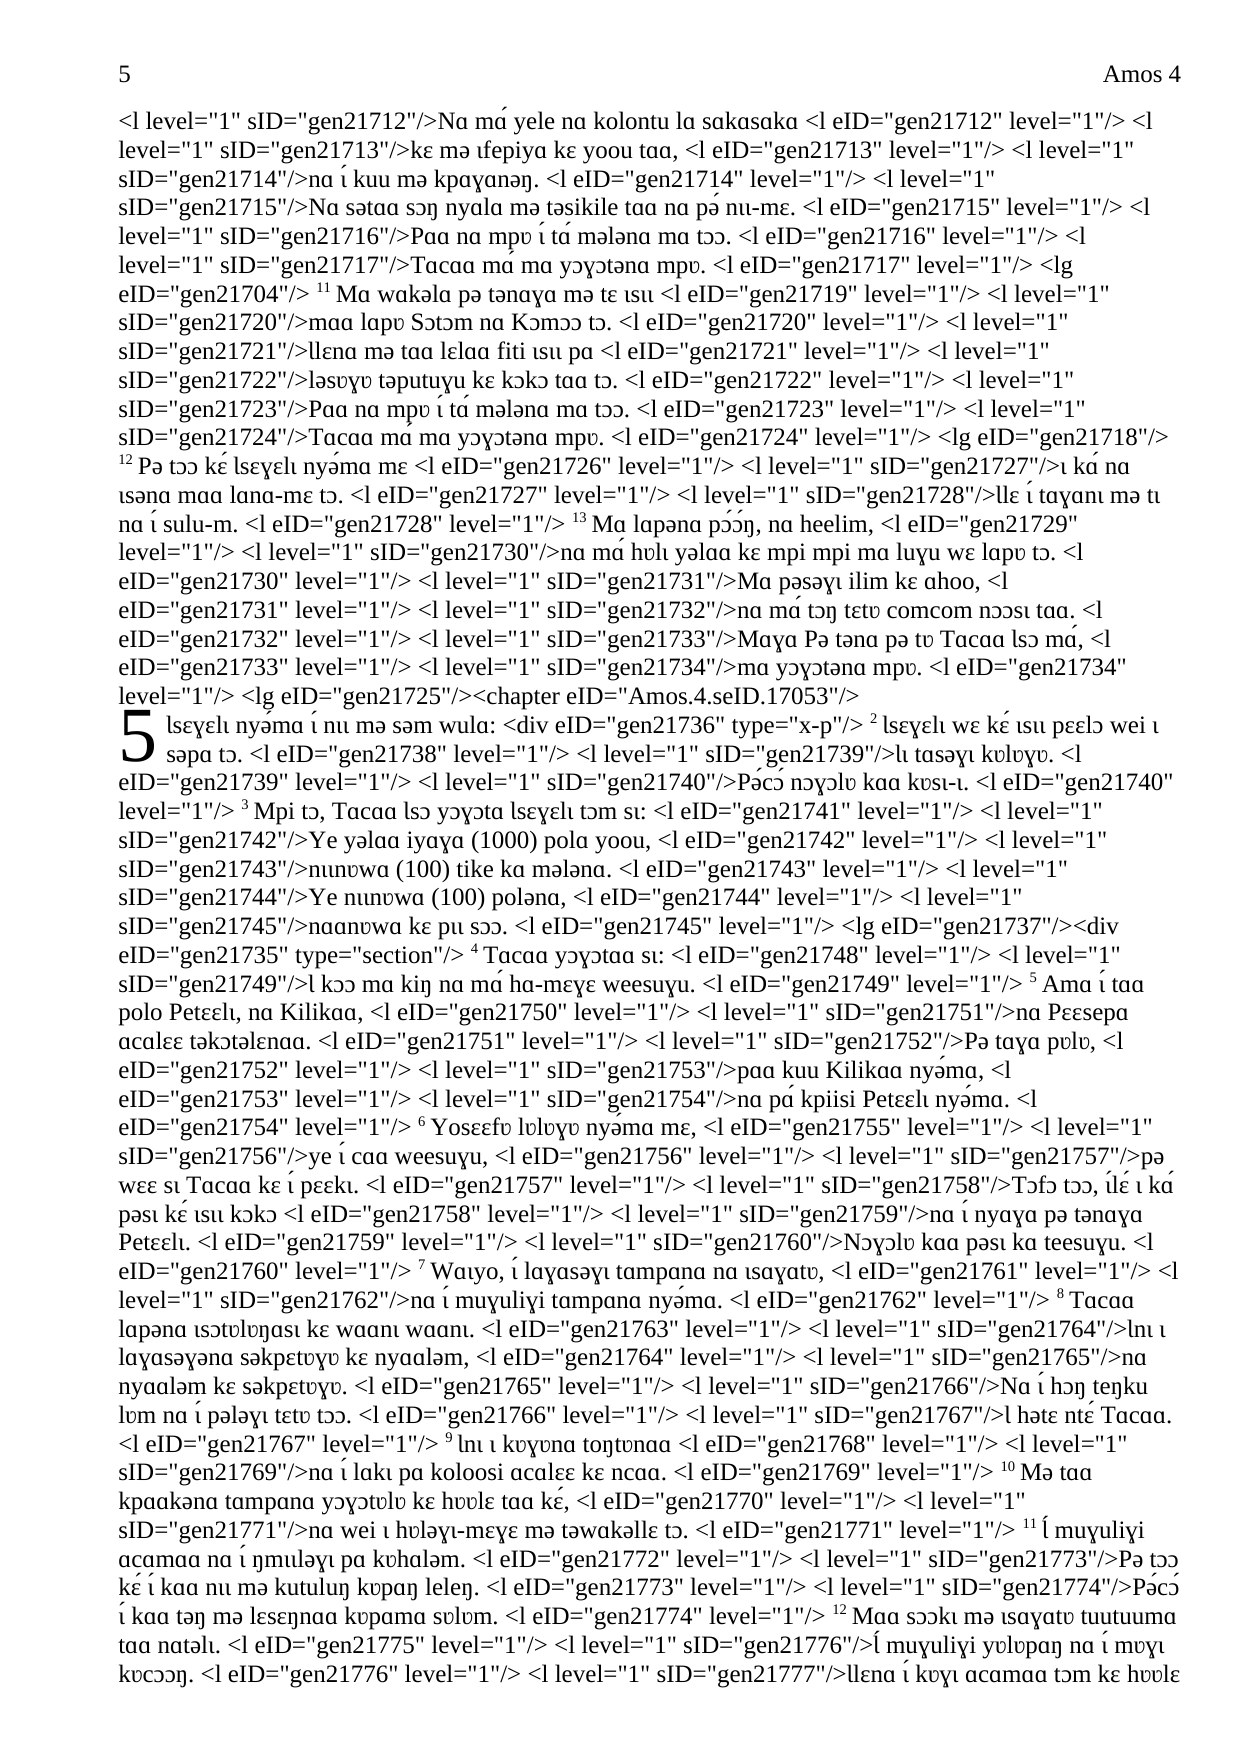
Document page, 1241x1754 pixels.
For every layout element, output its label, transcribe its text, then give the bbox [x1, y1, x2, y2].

text 5Ɩsɛɣɛlɩ nyǝ́mɑ ɩ́ nɩɩ mǝ sǝm wulɑ: <div eID="gen21736" type="x-p"/> 2 Ɩsɛɣɛlɩ wɛ kɛ́ ɩsɩɩ pɛɛlɔ wei ɩ sǝpɑ tɔ. <l eID="gen21738" level="1"/> <l level="1" sID="gen21739"/>Ɩɩ tɑsǝɣɩ kʋlʋɣʋ. <l eID="gen21739" level="1"/> <l level="1" sID="gen21740"/>Pǝ́cɔ́ nɔɣɔlʋ kɑɑ kʋsɩ-ɩ. <l eID="gen21740" level="1"/> 3 Mpi tɔ, Tɑcɑɑ Ɩsɔ yɔɣɔtɑ Ɩsɛɣɛlɩ tɔm sɩ: <l eID="gen21741" level="1"/> <l level="1" sID="gen21742"/>Ye yǝlɑɑ iyɑɣɑ (1000) polɑ yoou, <l eID="gen21742" level="1"/> <l level="1" sID="gen21743"/>nɩɩnʋwɑ (100) tike kɑ mǝlǝnɑ. <l eID="gen21743" level="1"/> <l level="1" sID="gen21744"/>Ye nɩɩnʋwɑ (100) polǝnɑ, <l eID="gen21744" level="1"/> <l level="1" sID="gen21745"/>nɑɑnʋwɑ kɛ pɩɩ sɔɔ. <l eID="gen21745" level="1"/> <lg eID="gen21737"/><div eID="gen21735" type="section"/> 4 Tɑcɑɑ yɔɣɔtɑɑ sɩ: <l eID="gen21748" level="1"/> <l level="1" sID="gen21749"/>Ɩ kɔɔ mɑ kiŋ nɑ mɑ́ hɑ-mɛɣɛ weesuɣu. <l eID="gen21749" level="1"/> 5 Amɑ ɩ́ tɑɑ polo Petɛɛlɩ, nɑ Kilikɑɑ, <l eID="gen21750" level="1"/> <l level="1" sID="gen21751"/>nɑ Pɛɛsepɑ ɑcɑlɛɛ tǝkɔtǝlɛnɑɑ. <l eID="gen21751" level="1"/> <l level="1" sID="gen21752"/>Pǝ tɑɣɑ pʋlʋ, <l eID="gen21752" level="1"/> <l level="1" sID="gen21753"/>pɑɑ kuu Kilikɑɑ nyǝ́mɑ, <l eID="gen21753" level="1"/> <l level="1" sID="gen21754"/>nɑ pɑ́ kpiisi Petɛɛlɩ nyǝ́mɑ. <l eID="gen21754" level="1"/> 6 Yosɛɛfʋ lʋlʋɣʋ nyǝ́mɑ mɛ, <l eID="gen21755" level="1"/> <l level="1" sID="gen21756"/>ye ɩ́ cɑɑ weesuɣu, <l eID="gen21756" level="1"/> <l level="1" sID="gen21757"/>pǝ wɛɛ sɩ Tɑcɑɑ kɛ ɩ́ pɛɛkɩ. <l eID="gen21757" level="1"/> <l level="1" sID="gen21758"/>Tɔfɔ tɔɔ, ɩ́lɛ́ ɩ kɑ́ pǝsɩ kɛ́ ɩsɩɩ kɔkɔ <l eID="gen21758" level="1"/> <l level="1" sID="gen21759"/>nɑ ɩ́ nyɑɣɑ pǝ tǝnɑɣɑ Petɛɛlɩ. <l eID="gen21759" level="1"/> <l level="1" sID="gen21760"/>Nɔɣɔlʋ kɑɑ pǝsɩ kɑ teesuɣu. <l eID="gen21760" level="1"/> 7 Wɑɩyo, ɩ́ lɑɣɑsǝɣɩ tɑmpɑnɑ nɑ ɩsɑɣɑtʋ, <l eID="gen21761" level="1"/> <l level="1" sID="gen21762"/>nɑ ɩ́ muɣuliɣi tɑmpɑnɑ nyǝ́mɑ. <l eID="gen21762" level="1"/> 8 Tɑcɑɑ lɑpǝnɑ ɩsɔtʋlʋŋɑsɩ kɛ wɑɑnɩ wɑɑnɩ. <l eID="gen21763" level="1"/> <l level="1" sID="gen21764"/>Ɩnɩ ɩ lɑɣɑsǝɣǝnɑ sǝkpɛtʋɣʋ kɛ nyɑɑlǝm, <l eID="gen21764" level="1"/> <l level="1" sID="gen21765"/>nɑ nyɑɑlǝm kɛ sǝkpɛtʋɣʋ. <l eID="gen21765" level="1"/> <l level="1" sID="gen21766"/>Nɑ ɩ́ hɔŋ teŋku lʋm nɑ ɩ́ pǝlǝɣɩ tɛtʋ tɔɔ. <l eID="gen21766" level="1"/> <l level="1" sID="gen21767"/>Ɩ hǝtɛ ntɛ́ Tɑcɑɑ. <l eID="gen21767" level="1"/> 9 Ɩnɩ ɩ kʋɣʋnɑ toŋtʋnɑɑ <l eID="gen21768" level="1"/> <l level="1" sID="gen21769"/>nɑ ɩ́ lɑkɩ pɑ koloosi ɑcɑlɛɛ kɛ ncɑɑ. <l eID="gen21769" level="1"/> 10 Mǝ tɑɑ kpɑɑkǝnɑ tɑmpɑnɑ yɔɣɔtʋlʋ kɛ hʋʋlɛ tɑɑ kɛ́, <l eID="gen21770" level="1"/> <l level="1" sID="gen21771"/>nɑ wei ɩ hʋlǝɣɩ-mɛɣɛ mǝ tǝwɑkǝllɛ tɔ. <l eID="gen21771" level="1"/> 11 Ɩ́ muɣuliɣi ɑcɑmɑɑ nɑ ɩ́ ŋmɩɩlǝɣɩ pɑ kʋhɑlǝm. <l eID="gen21772" level="1"/> <l level="1" sID="gen21773"/>Pǝ tɔɔ kɛ́ ɩ́ kɑɑ nɩɩ mǝ kutuluŋ kʋpɑŋ leleŋ. <l eID="gen21773" level="1"/> <l level="1" sID="gen21774"/>Pǝ́cɔ́ ɩ́ kɑɑ tǝŋ mǝ lɛsɛŋnɑɑ kʋpɑmɑ sʋlʋm. <l eID="gen21774" level="1"/> 12 Mɑɑ sɔɔkɩ mǝ ɩsɑɣɑtʋ tuutuumɑ tɑɑ nɑtǝlɩ. <l eID="gen21775" level="1"/> <l level="1" sID="gen21776"/>Ɩ́ muɣuliɣi yʋlʋpɑŋ nɑ ɩ́ mʋɣɩ kʋcɔɔŋ. <l eID="gen21776" level="1"/> <l level="1" sID="gen21777"/>Ɩlɛnɑ ɩ́ kʋɣɩ ɑcɑmɑɑ tɔm kɛ hʋʋlɛ [118, 710, 1181, 1687]
text <l level="1" sID="gen21712"/>Nɑ mɑ́ yele nɑ kolontu lɑ sɑkɑsɑkɑ <l eID="gen21712" level="1"/> <l level="1" sID="gen21713"/>kɛ mǝ ɩfepiyɑ kɛ yoou tɑɑ, <l eID="gen21713" level="1"/> <l level="1" sID="gen21714"/>nɑ ɩ́ kuu mǝ kpɑɣɑnǝŋ. <l eID="gen21714" level="1"/> <l level="1" sID="gen21715"/>Nɑ sǝtɑɑ sɔŋ nyɑlɑ mǝ tǝsikile tɑɑ nɑ pǝ́ nɩɩ-mɛ. <l eID="gen21715" level="1"/> <l level="1" sID="gen21716"/>Pɑɑ nɑ mpʋ ɩ́ tɑ́ mǝlǝnɑ mɑ tɔɔ. <l eID="gen21716" level="1"/> <l level="1" sID="gen21717"/>Tɑcɑɑ mɑ́ mɑ yɔɣɔtǝnɑ mpʋ. <l eID="gen21717" level="1"/> <lg eID="gen21704"/> 11 Mɑ wɑkǝlɑ pǝ tǝnɑɣɑ mǝ tɛ ɩsɩɩ <l eID="gen21719" level="1"/> <l level="1" sID="gen21720"/>mɑɑ lɑpʋ Sɔtɔm nɑ Kɔmɔɔ tɔ. <l eID="gen21720" level="1"/> <l level="1" sID="gen21721"/>Ɩlɛnɑ mǝ tɑɑ lɛlɑɑ fiti ɩsɩɩ pɑ <l eID="gen21721" level="1"/> <l level="1" sID="gen21722"/>lǝsʋɣʋ tǝputuɣu kɛ kɔkɔ tɑɑ tɔ. <l eID="gen21722" level="1"/> <l level="1" sID="gen21723"/>Pɑɑ nɑ mpʋ ɩ́ tɑ́ mǝlǝnɑ mɑ tɔɔ. <l eID="gen21723" level="1"/> <l level="1" sID="gen21724"/>Tɑcɑɑ mɑ́ mɑ yɔɣɔtǝnɑ mpʋ. <l eID="gen21724" level="1"/> <lg eID="gen21718"/> 12 Pǝ tɔɔ kɛ́ Ɩsɛɣɛlɩ nyǝ́mɑ mɛ <l eID="gen21726" level="1"/> <l level="1" sID="gen21727"/>ɩ kɑ́ nɑ ɩsǝnɑ mɑɑ lɑnɑ-mɛ tɔ. <l eID="gen21727" level="1"/> <l level="1" sID="gen21728"/>Ɩlɛ ɩ́ tɑɣɑnɩ mǝ tɩ nɑ ɩ́ sulu-m. <l eID="gen21728" level="1"/> 13 Mɑ lɑpǝnɑ pɔ́ɔ́ŋ, nɑ heelim, <l eID="gen21729" level="1"/> <l level="1" sID="gen21730"/>nɑ mɑ́ hʋlɩ yǝlɑɑ kɛ mpi mpi mɑ luɣu wɛ lɑpʋ tɔ. <l eID="gen21730" level="1"/> <l level="1" sID="gen21731"/>Mɑ pǝsǝɣɩ ilim kɛ ɑhoo, <l eID="gen21731" level="1"/> <l level="1" sID="gen21732"/>nɑ mɑ́ tɔŋ tɛtʋ comcom nɔɔsɩ tɑɑ. <l eID="gen21732" level="1"/> <l level="1" sID="gen21733"/>Mɑɣɑ Pǝ tǝnɑ pǝ tʋ Tɑcɑɑ Ɩsɔ mɑ́, <l eID="gen21733" level="1"/> <l level="1" sID="gen21734"/>mɑ yɔɣɔtǝnɑ mpʋ. <l eID="gen21734" level="1"/> <lg eID="gen21725"/><chapter eID="Amos.4.seID.17053"/> [118, 106, 1181, 710]
